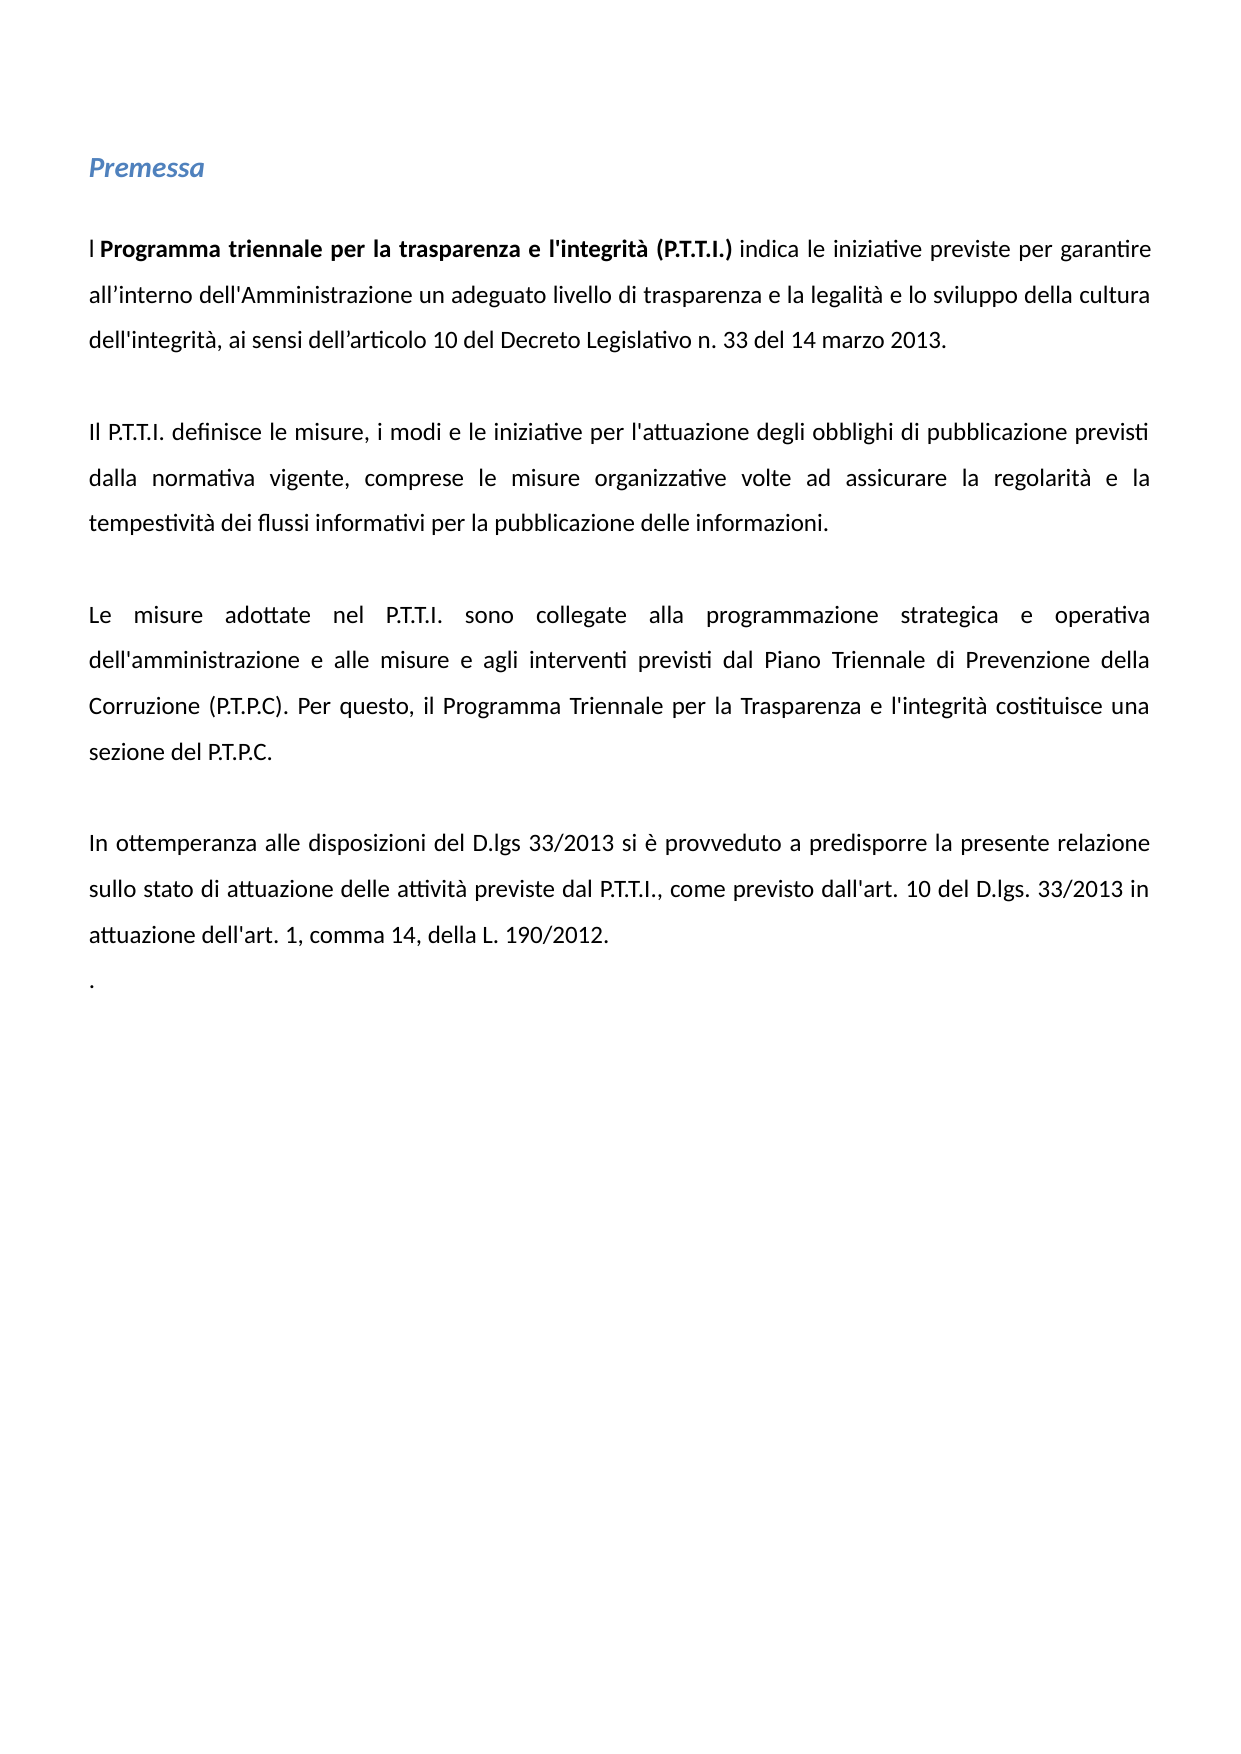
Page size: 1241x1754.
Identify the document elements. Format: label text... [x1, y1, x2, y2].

text Il P.T.T.I. definisce le misure, i modi e le iniziative per l'attuazione degli obblighi di pubblicazione previsti dalla normativa vigente, comprese le misure organizzative volte ad assicurare la regolarità e la tempestività dei flussi informativi per la pubblicazione delle informazioni. [88, 370, 1152, 538]
text . [88, 965, 1152, 995]
text Premessa [88, 149, 1152, 185]
text In ottemperanza alle disposizioni del D.lgs 33/2013 si è provveduto a predisporre la presente relazione sullo stato di attuazione delle attività previste dal P.T.T.I., come previsto dall'art. 10 del D.lgs. 33/2013 in attuazione dell'art. 1, comma 14, della L. 190/2012. [88, 827, 1152, 949]
text l Programma triennale per la trasparenza e l'integrità (P.T.T.I.) indica le iniziative previste per garantire all’interno dell'Amministrazione un adeguato livello di trasparenza e la legalità e lo sviluppo della cultura dell'integrità, ai sensi dell’articolo 10 del Decreto Legislativo n. 33 del 14 marzo 2013. [88, 233, 1152, 355]
text Le misure adottate nel P.T.T.I. sono collegate alla programmazione strategica e operativa dell'amministrazione e alle misure e agli interventi previsti dal Piano Triennale di Prevenzione della Corruzione (P.T.P.C). Per questo, il Programma Triennale per la Trasparenza e l'integrità costituisce una sezione del P.T.P.C. [88, 553, 1152, 767]
